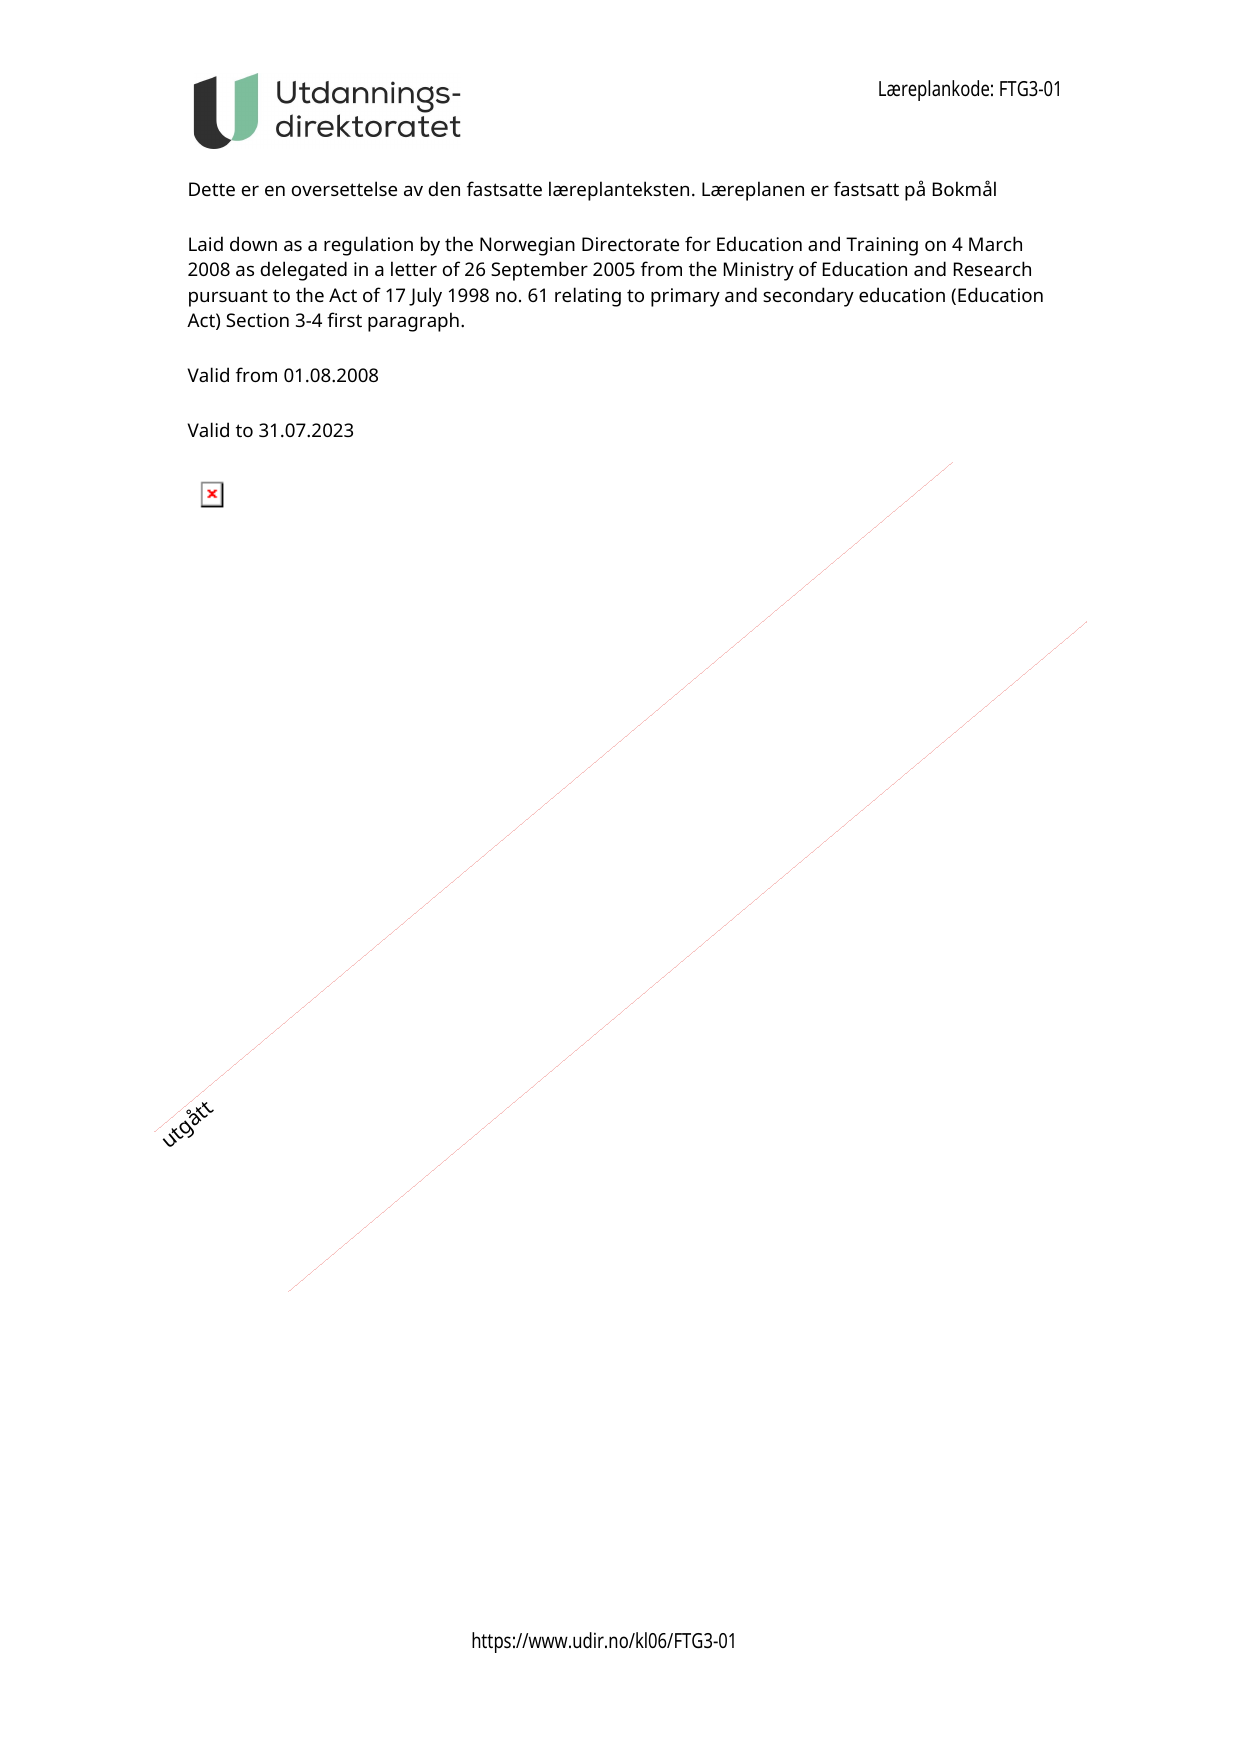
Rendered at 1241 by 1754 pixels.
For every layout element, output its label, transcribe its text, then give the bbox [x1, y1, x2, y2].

text Valid from 01.08.2008 [384, 362, 1053, 388]
picture [187, 471, 238, 522]
text Valid to 31.07.2023 [359, 417, 1053, 442]
text Laid down as a regulation by the Norwegian Directorate for Education and Training on 4 March 2008 as delegated in a letter of 26 September 2005 from the Ministry of Education and Research pursuant to the Act of 17 July 1998 no. 61 relating to primary and secondary education (Education Act) Section 3-4 first paragraph. [465, 231, 1053, 333]
picture [193, 73, 461, 149]
